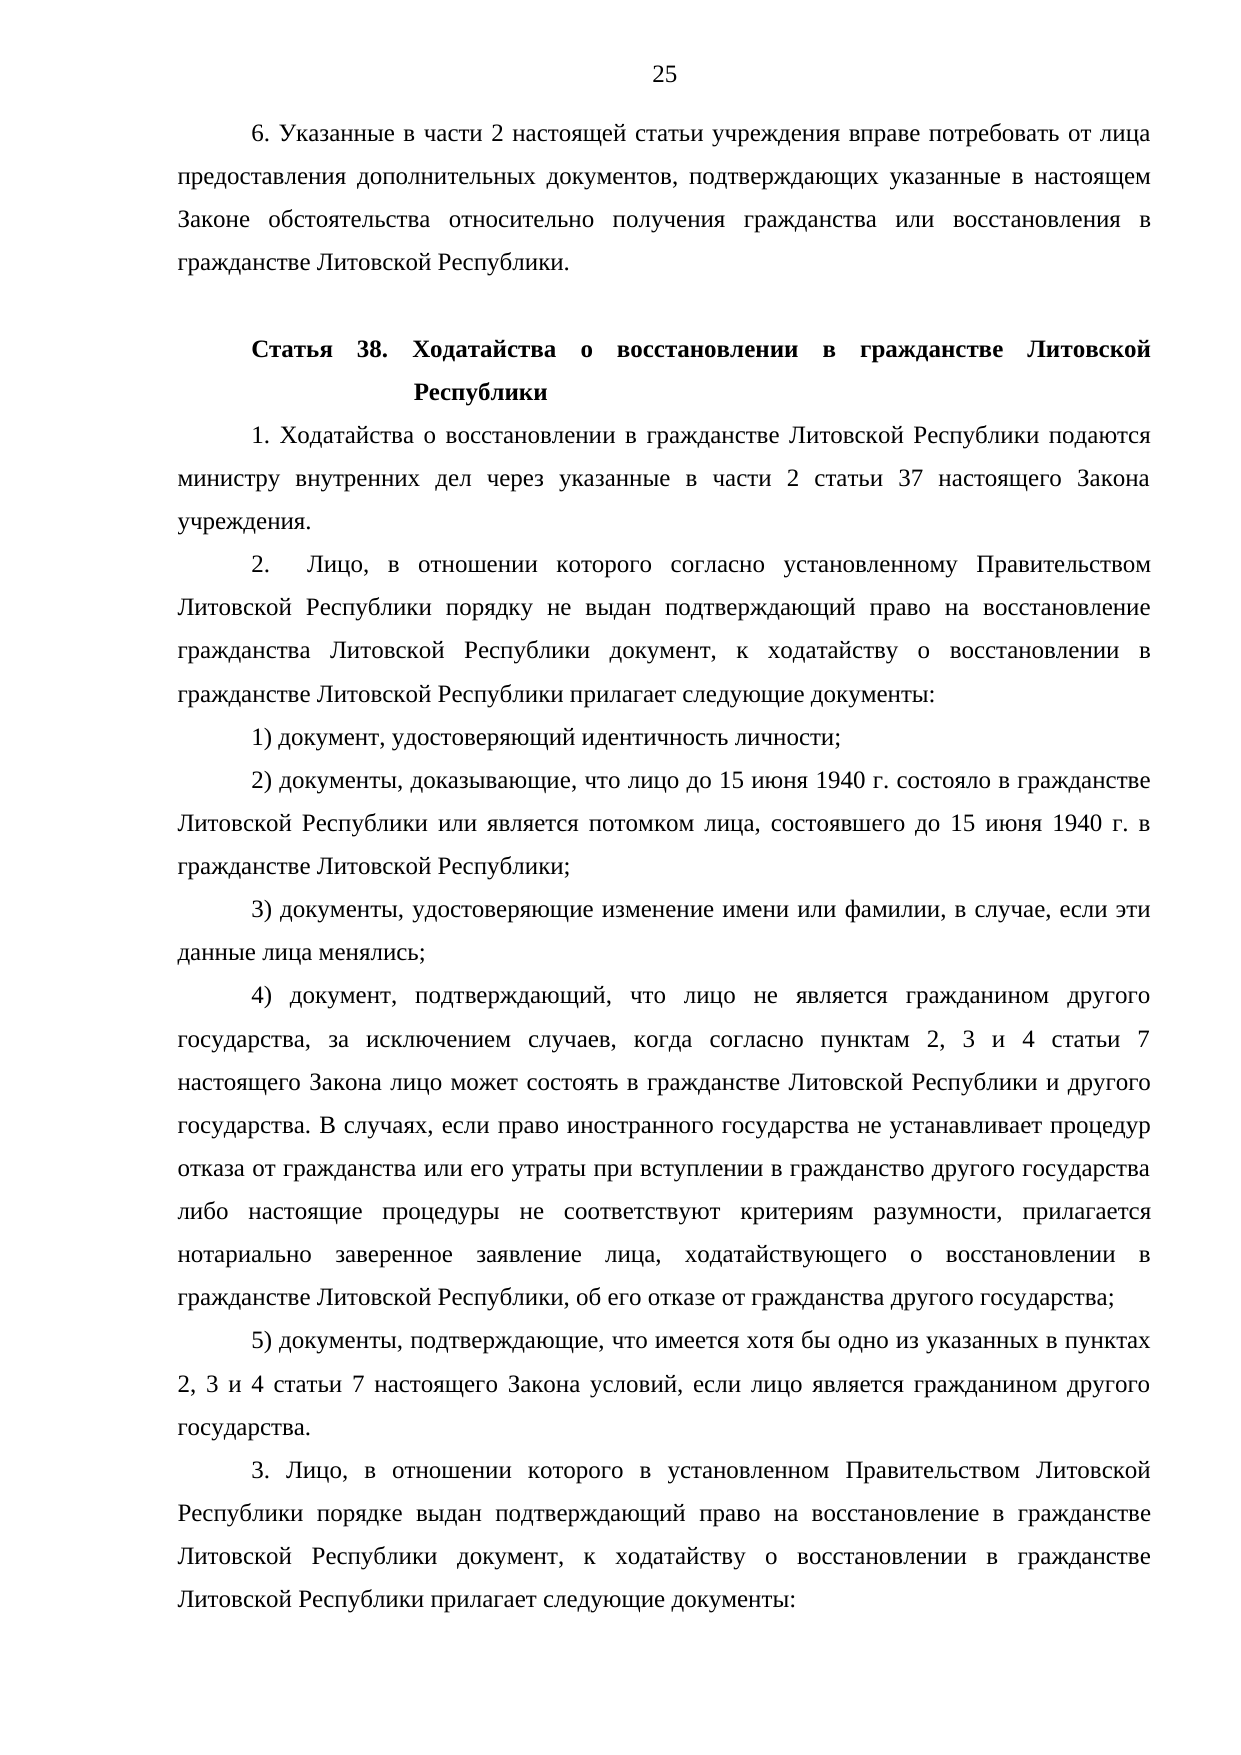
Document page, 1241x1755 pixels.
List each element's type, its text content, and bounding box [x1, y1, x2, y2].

text 4) документ, подтверждающий, что лицо не является гражданином другого государства, за исключением случаев, когда согласно пунктам 2, 3 и 4 статьи 7 настоящего Закона лицо может состоять в гражданстве Литовской Республики и другого государства. В случаях, если право иностранного государства не устанавливает процедур отказа от гражданства или его утраты при вступлении в гражданство другого государства либо настоящие процедуры не соответствуют критериям разумности, прилагается нотариально заверенное заявление лица, ходатайствующего о восстановлении в гражданстве Литовской Республики, об его отказе от гражданства другого государства; [177, 981, 1152, 1311]
text 1) документ, удостоверяющий идентичность личности; [177, 722, 1152, 751]
text 6. Указанные в части 2 настоящей статьи учреждения вправе потребовать от лица предоставления дополнительных документов, подтверждающих указанные в настоящем Законе обстоятельства относительно получения гражданства или восстановления в гражданстве Литовской Республики. [177, 118, 1152, 276]
text Статья 38. Ходатайства о восстановлении в гражданстве Литовской Республики [251, 334, 1152, 406]
text 2) документы, доказывающие, что лицо до 15 июня 1940 г. состояло в гражданстве Литовской Республики или является потомком лица, состоявшего до 15 июня 1940 г. в гражданстве Литовской Республики; [177, 765, 1152, 880]
text 3) документы, удостоверяющие изменение имени или фамилии, в случае, если эти данные лица менялись; [177, 894, 1152, 966]
text 1. Ходатайства о восстановлении в гражданстве Литовской Республики подаются министру внутренних дел через указанные в части 2 статьи 37 настоящего Закона учреждения. [177, 420, 1152, 535]
text 5) документы, подтверждающие, что имеется хотя бы одно из указанных в пунктах 2, 3 и 4 статьи 7 настоящего Закона условий, если лицо является гражданином другого государства. [177, 1326, 1152, 1441]
text 2. Лицо, в отношении которого согласно установленному Правительством Литовской Республики порядку не выдан подтверждающий право на восстановление гражданства Литовской Республики документ, к ходатайству о восстановлении в гражданстве Литовской Республики прилагает следующие документы: [177, 549, 1152, 707]
text 3. Лицо, в отношении которого в установленном Правительством Литовской Республики порядке выдан подтверждающий право на восстановление в гражданстве Литовской Республики документ, к ходатайству о восстановлении в гражданстве Литовской Республики прилагает следующие документы: [177, 1455, 1152, 1613]
